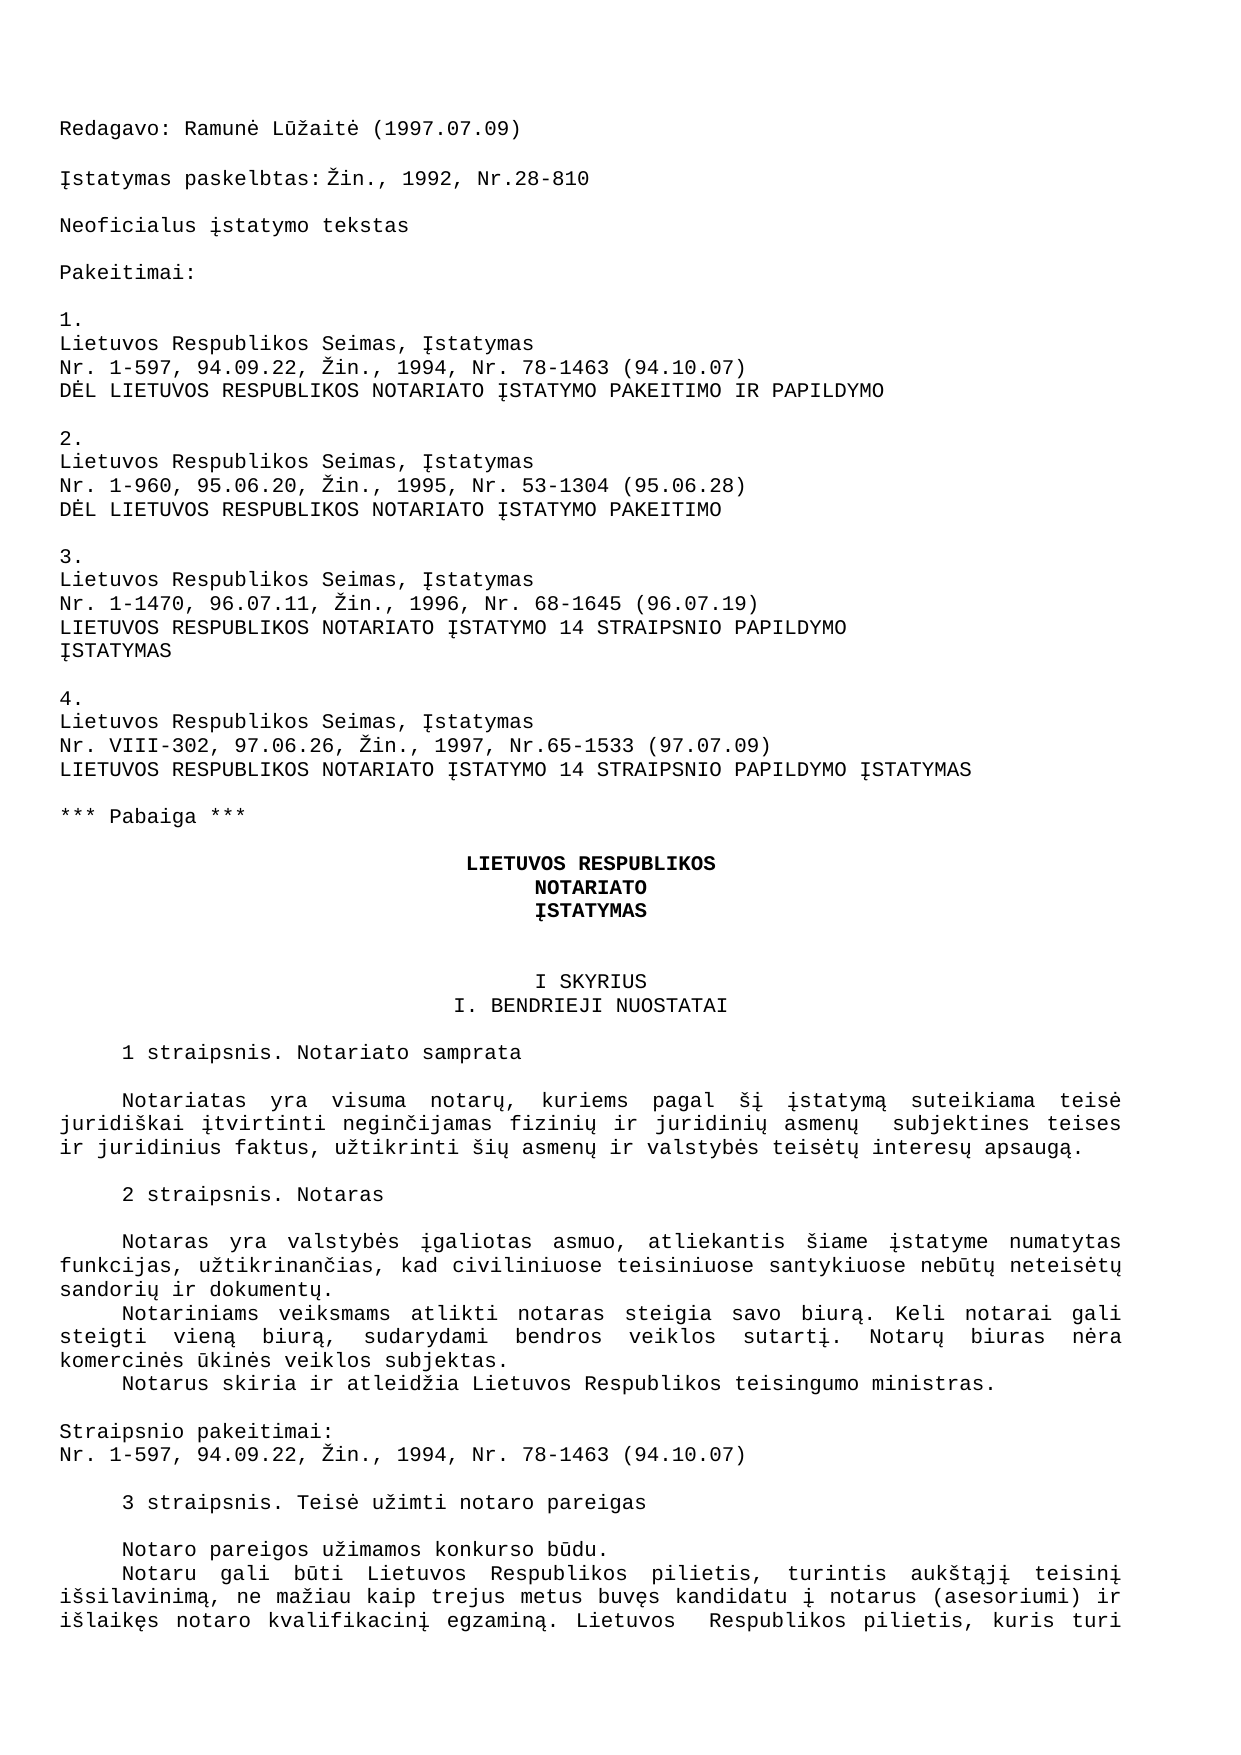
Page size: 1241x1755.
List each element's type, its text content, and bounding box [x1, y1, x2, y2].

text Notarus skiria ir atleidžia Lietuvos Respublikos teisingumo ministras. [59, 1373, 1122, 1397]
text Notaras yra valstybės įgaliotas asmuo, atliekantis šiame įstatyme numatytas funkcijas, užtikrinančias, kad civiliniuose teisiniuose santykiuose nebūtų neteisėtų sandorių ir dokumentų. [59, 1232, 1122, 1302]
text Lietuvos Respublikos Seimas, Įstatymas [59, 451, 1122, 475]
text 2. [59, 428, 1122, 451]
text ĮSTATYMAS [59, 640, 1122, 664]
text 1 straipsnis. Notariato samprata [59, 1042, 1122, 1066]
text Lietuvos Respublikos Seimas, Įstatymas [59, 333, 1122, 357]
text Nr. 1-597, 94.09.22, Žin., 1994, Nr. 78-1463 (94.10.07) [59, 357, 1122, 380]
text LIETUVOS RESPUBLIKOS [59, 853, 1122, 877]
text Lietuvos Respublikos Seimas, Įstatymas [59, 711, 1122, 735]
text I SKYRIUS [59, 971, 1122, 995]
text NOTARIATO [59, 877, 1122, 901]
text Notaru gali būti Lietuvos Respublikos pilietis, turintis aukštąjį teisinį išsilavinimą, ne mažiau kaip trejus metus buvęs kandidatu į notarus (asesoriumi) ir išlaikęs notaro kvalifikacinį egzaminą. Lietuvos Respublikos pilietis, kuris turi [59, 1563, 1122, 1633]
text LIETUVOS RESPUBLIKOS NOTARIATO ĮSTATYMO 14 STRAIPSNIO PAPILDYMO ĮSTATYMAS [59, 759, 1122, 782]
text Įstatymas paskelbtas: Žin., 1992, Nr.28-810 [59, 165, 1122, 191]
text 1. [59, 309, 1122, 333]
text DĖL LIETUVOS RESPUBLIKOS NOTARIATO ĮSTATYMO PAKEITIMO IR PAPILDYMO [59, 380, 1122, 404]
text Pakeitimai: [59, 262, 1122, 286]
text LIETUVOS RESPUBLIKOS NOTARIATO ĮSTATYMO 14 STRAIPSNIO PAPILDYMO [59, 617, 1122, 640]
text Neoficialus įstatymo tekstas [59, 215, 1122, 238]
text Nr. VIII-302, 97.06.26, Žin., 1997, Nr.65-1533 (97.07.09) [59, 735, 1122, 759]
text Nr. 1-597, 94.09.22, Žin., 1994, Nr. 78-1463 (94.10.07) [59, 1444, 1122, 1468]
text I. BENDRIEJI NUOSTATAI [59, 995, 1122, 1019]
text 3 straipsnis. Teisė užimti notaro pareigas [59, 1492, 1122, 1515]
text *** Pabaiga *** [59, 806, 1122, 829]
text 2 straipsnis. Notaras [59, 1184, 1122, 1208]
text DĖL LIETUVOS RESPUBLIKOS NOTARIATO ĮSTATYMO PAKEITIMO [59, 498, 1122, 522]
text Lietuvos Respublikos Seimas, Įstatymas [59, 569, 1122, 593]
text Nr. 1-1470, 96.07.11, Žin., 1996, Nr. 68-1645 (96.07.19) [59, 593, 1122, 617]
text Notaro pareigos užimamos konkurso būdu. [59, 1539, 1122, 1563]
text 4. [59, 688, 1122, 711]
text ĮSTATYMAS [59, 901, 1122, 924]
text Nr. 1-960, 95.06.20, Žin., 1995, Nr. 53-1304 (95.06.28) [59, 475, 1122, 498]
text Notariniams veiksmams atlikti notaras steigia savo biurą. Keli notarai gali steigti vieną biurą, sudarydami bendros veiklos sutartį. Notarų biuras nėra komercinės ūkinės veiklos subjektas. [59, 1302, 1122, 1373]
text Redagavo: Ramunė Lūžaitė (1997.07.09) [59, 118, 1122, 142]
text 3. [59, 546, 1122, 569]
text Notariatas yra visuma notarų, kuriems pagal šį įstatymą suteikiama teisė juridiškai įtvirtinti neginčijamas fizinių ir juridinių asmenų subjektines teises ir juridinius faktus, užtikrinti šių asmenų ir valstybės teisėtų interesų apsaugą. [59, 1090, 1122, 1161]
text Straipsnio pakeitimai: [59, 1421, 1122, 1444]
